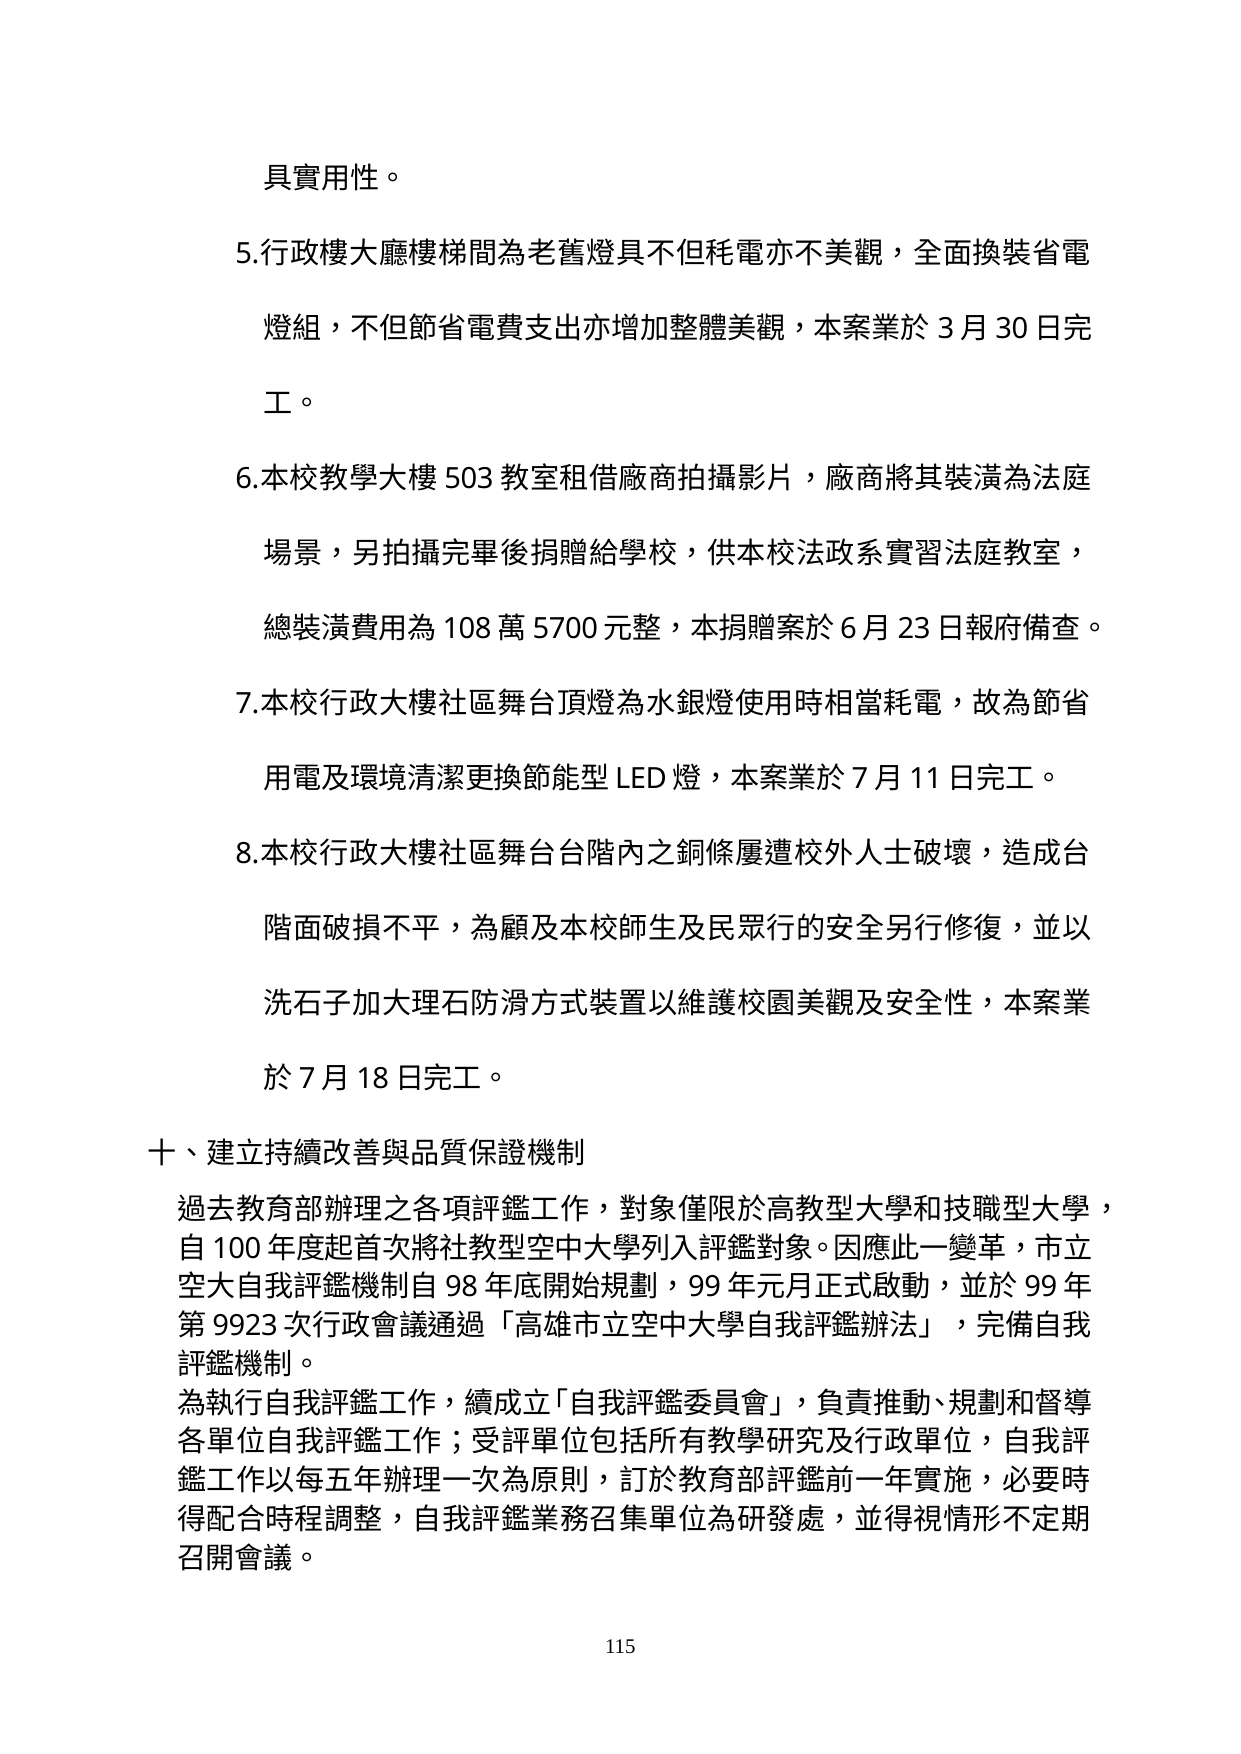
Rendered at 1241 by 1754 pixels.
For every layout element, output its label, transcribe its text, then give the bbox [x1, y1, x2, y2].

text 8.本校行政大樓社區舞台台階內之銅條屢遭校外人士破壞，造成台階面破損不平，為顧及本校師生及民眾行的安全另行修復，並以洗石子加大理石防滑方式裝置以維護校園美觀及安全性，本案業於7月18日完工。 [235, 813, 1092, 1113]
text 4.「高雄市立空中大學排水整治工程」由水利局補助代辦費225萬元，進行本校周邊環境排水溝重新整建，本校排水設備因長年使用已有多處損壞及下陷，致常產生積水之情形，除易孳生登革熱、病媒蚊、危害環境衛生。本案已於4月26日完成建築師勞務招標，工程預計10月下旬前可完工，本案全面採用新式高透水之水溝蓋板，可有效防治病媒蚊孳生，並於水溝蓋板加上圖樣，增加美觀並兼具實用性。 [235, 138, 1092, 213]
text 5.行政樓大廳樓梯間為老舊燈具不但秏電亦不美觀，全面換裝省電燈組，不但節省電費支出亦增加整體美觀，本案業於3月30日完工。 [235, 213, 1092, 438]
text 十、建立持續改善與品質保證機制 [148, 1113, 1092, 1188]
text 6.本校教學大樓503教室租借廠商拍攝影片，廠商將其裝潢為法庭場景，另拍攝完畢後捐贈給學校，供本校法政系實習法庭教室，總裝潢費用為108萬5700元整，本捐贈案於6月23日報府備查。 [235, 438, 1092, 663]
text 為執行自我評鑑工作，續成立「自我評鑑委員會」，負責推動、規劃和督導各單位自我評鑑工作；受評單位包括所有教學研究及行政單位，自我評鑑工作以每五年辦理一次為原則，訂於教育部評鑑前一年實施，必要時得配合時程調整，自我評鑑業務召集單位為研發處，並得視情形不定期召開會議。 [177, 1382, 1092, 1576]
text 過去教育部辦理之各項評鑑工作，對象僅限於高教型大學和技職型大學，自100年度起首次將社教型空中大學列入評鑑對象。因應此一變革，市立空大自我評鑑機制自98年底開始規劃，99年元月正式啟動，並於99年第9923次行政會議通過「高雄市立空中大學自我評鑑辦法」，完備自我評鑑機制。 [177, 1188, 1092, 1382]
text 7.本校行政大樓社區舞台頂燈為水銀燈使用時相當耗電，故為節省用電及環境清潔更換節能型LED燈，本案業於7月11日完工。 [235, 663, 1092, 813]
